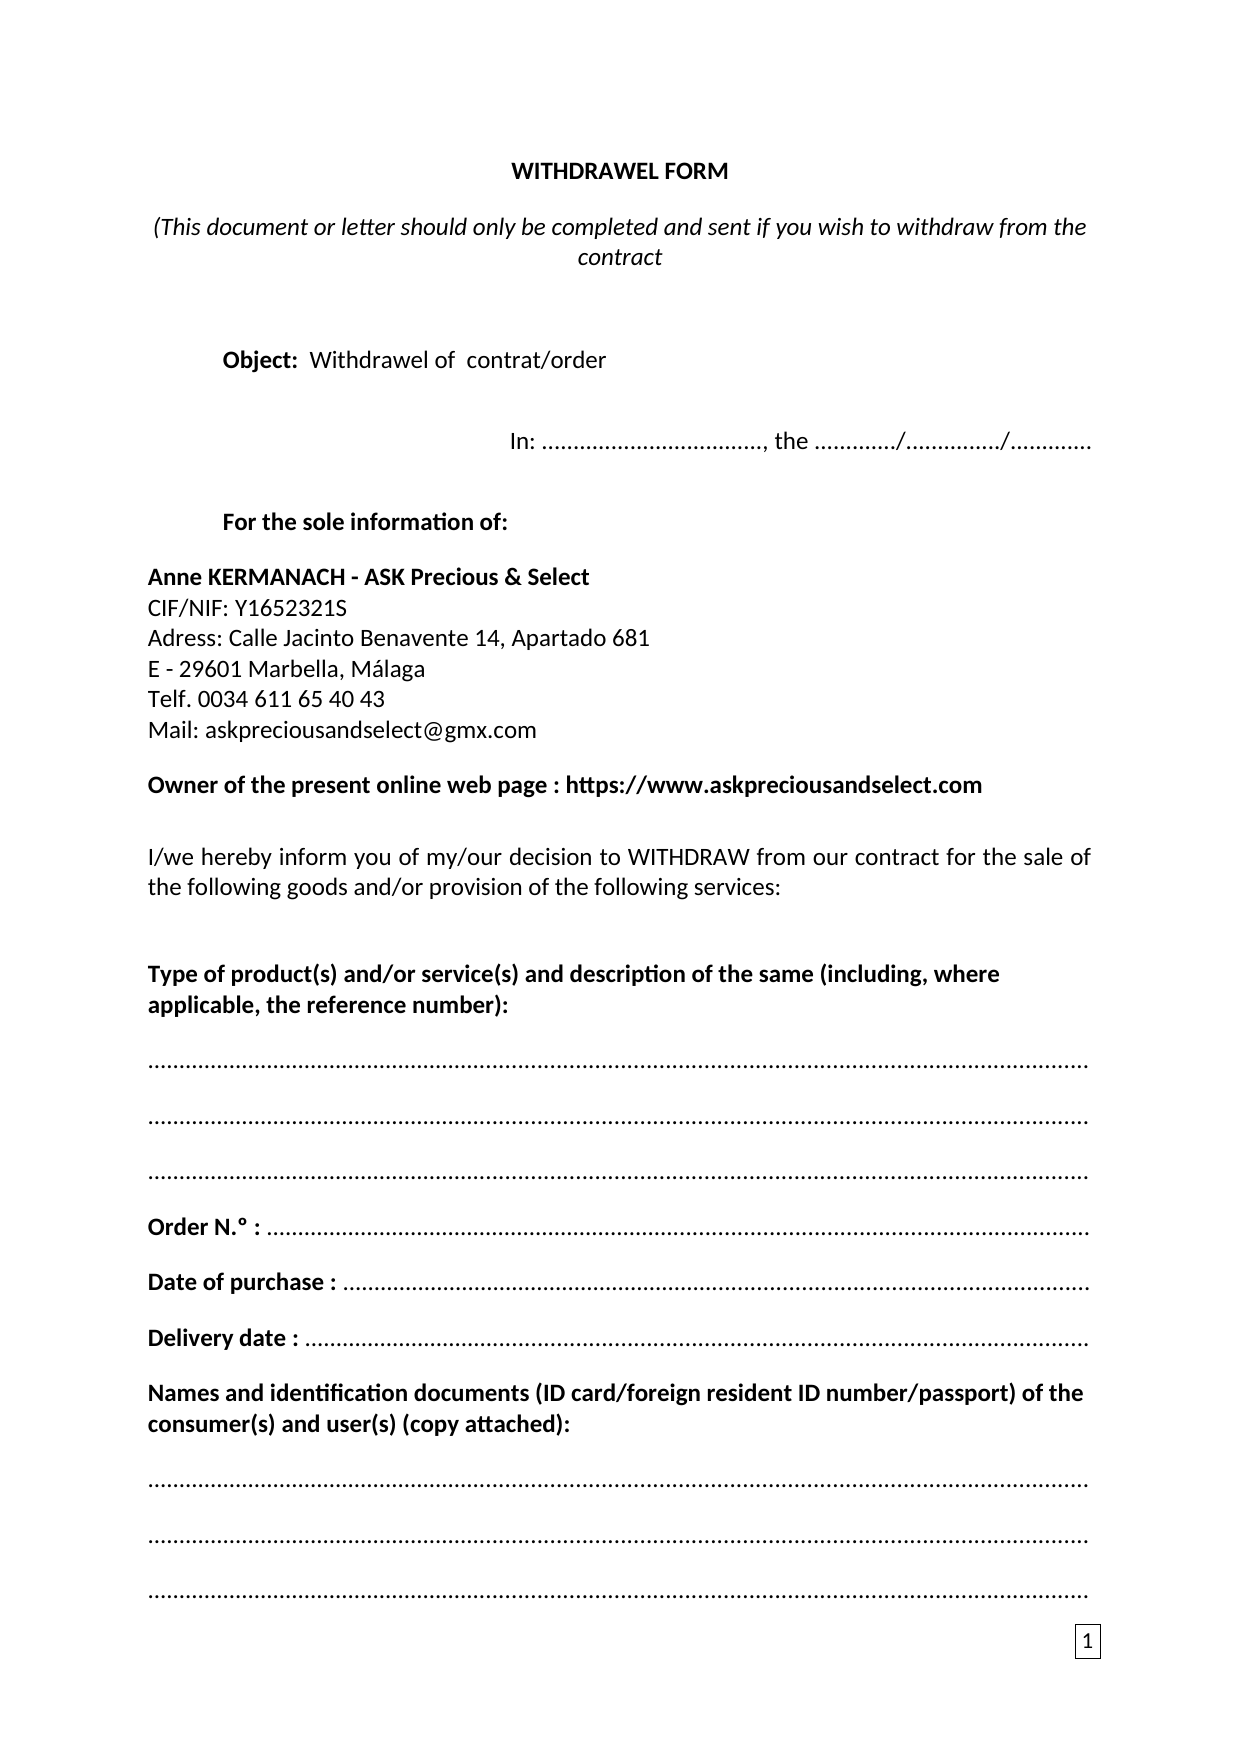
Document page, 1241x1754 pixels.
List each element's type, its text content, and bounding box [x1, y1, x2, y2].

subtitle Type of product(s) and/or service(s) and description of the same (including, where applicable, the reference number): [148, 958, 1092, 1019]
subtitle Names and identification documents (ID card/foreign resident ID number/passport) of the consumer(s) and user(s) (copy attached): [148, 1377, 1092, 1438]
text Mail: askpreciousandselect@gmx.com [148, 714, 1092, 744]
text Delivery date : [148, 1322, 1092, 1352]
subtitle WITHDRAWEL FORM [148, 155, 1092, 186]
text Owner of the present online web page : https://www.askpreciousandselect.com [148, 769, 1092, 799]
text (This document or letter should only be completed and sent if you wish to withdraw from the contract [148, 211, 1092, 272]
text Date of purchase : [148, 1267, 1092, 1297]
text Anne KERMANACH - ASK Precious & Select [148, 561, 1092, 592]
subtitle For the sole information of: [148, 506, 1092, 537]
text In: ..................................., the ............./.............../............. [148, 426, 1092, 456]
text I/we hereby inform you of my/our decision to WITHDRAW from our contract for the sale of the following goods and/or provision of the following services: [148, 841, 1092, 902]
text Telf. 0034 611 65 40 43 [148, 683, 1092, 714]
text CIF/NIF: Y1652321S [148, 592, 1092, 622]
text Adress: Calle Jacinto Benavente 14, Apartado 681 [148, 622, 1092, 653]
text E - 29601 Marbella, Málaga [148, 653, 1092, 683]
text Order N.º : [148, 1211, 1092, 1242]
text Object: Withdrawel of contrat/order [148, 344, 1092, 375]
